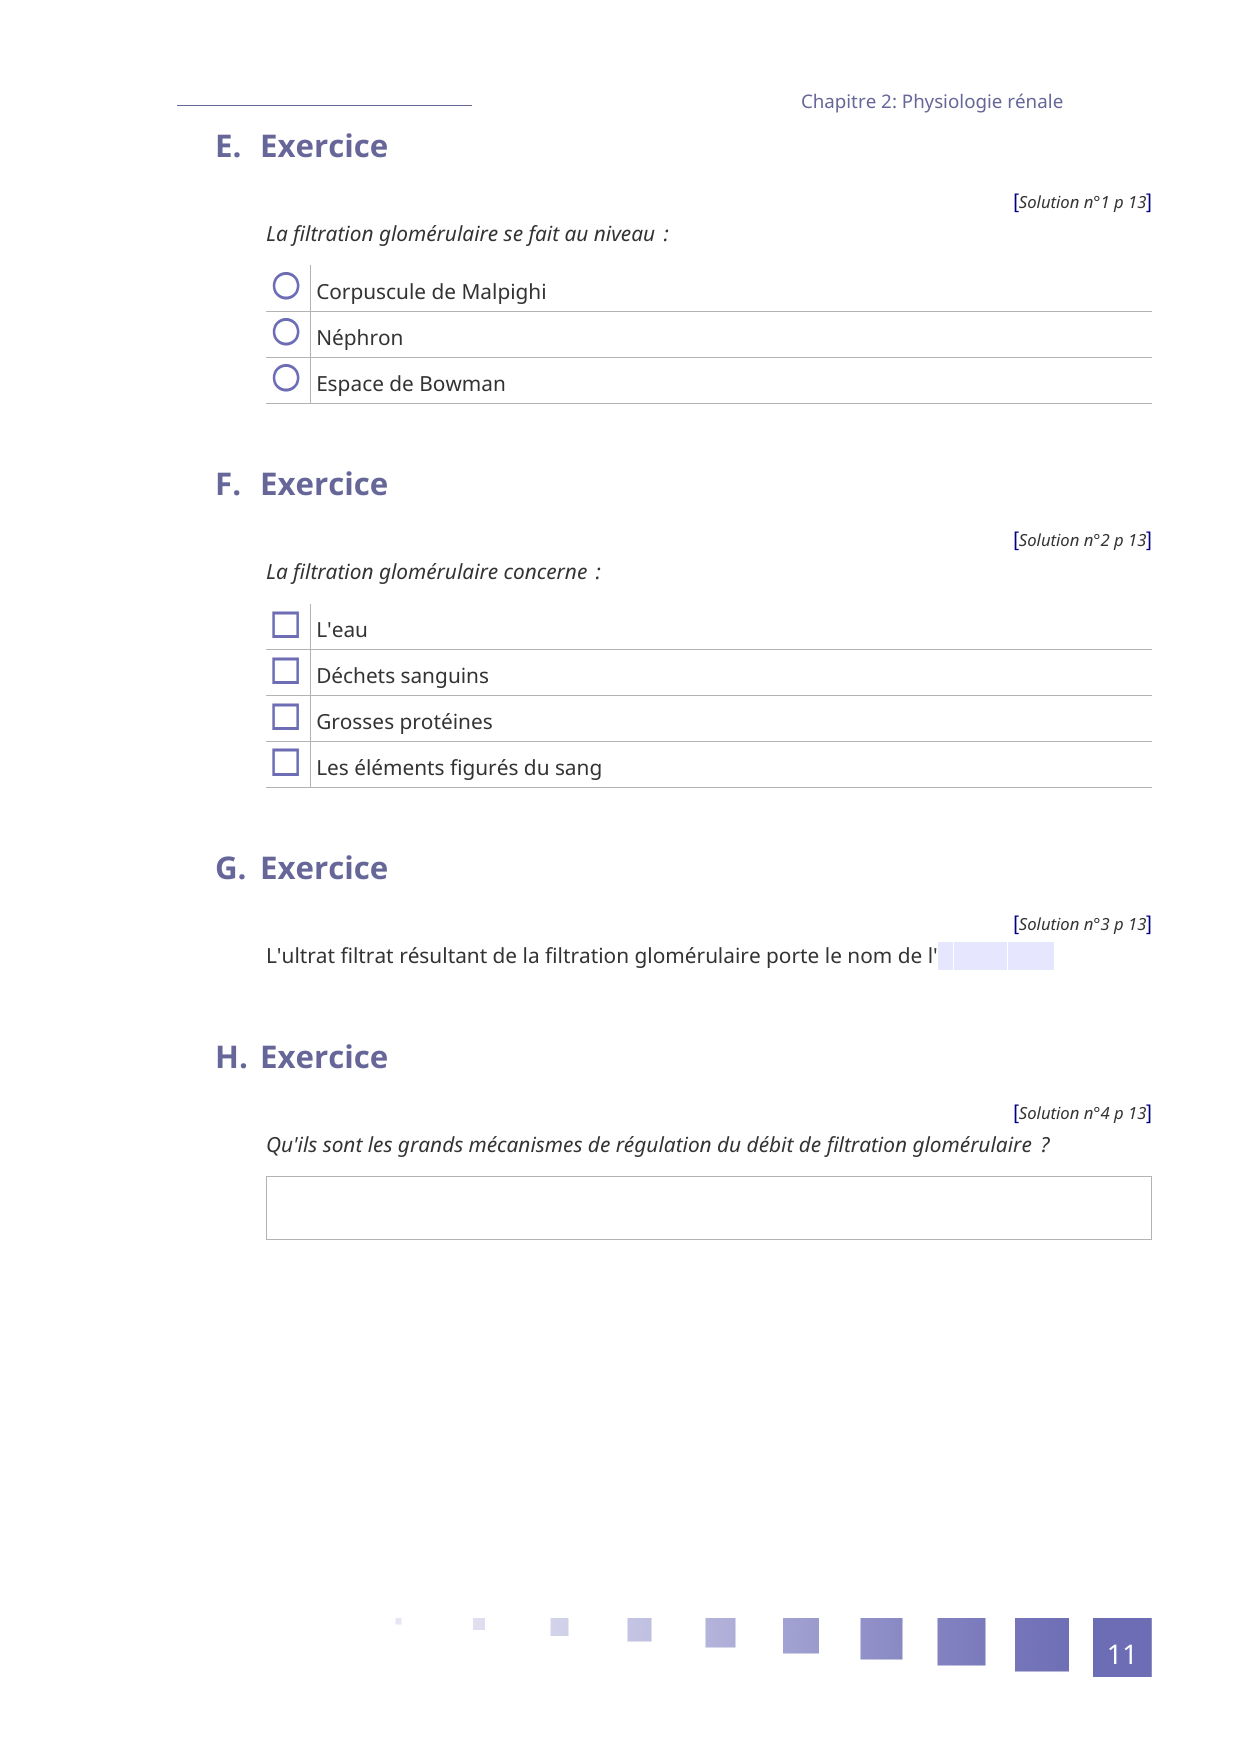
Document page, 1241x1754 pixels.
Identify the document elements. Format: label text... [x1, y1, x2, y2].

table_header Corpuscule de Malpighi [311, 265, 1152, 311]
table_header [266, 265, 310, 311]
table_cell [266, 650, 310, 695]
text La filtration glomérulaire concerne : [266, 557, 1152, 586]
table_cell Espace de Bowman [311, 358, 1152, 403]
title Exercice [207, 124, 1152, 167]
picture [271, 317, 301, 347]
table_cell [266, 358, 310, 403]
picture [271, 655, 301, 685]
text Qu'ils sont les grands mécanismes de régulation du débit de filtration glomérulaire ? [266, 1130, 1152, 1158]
table_header L'eau [311, 604, 1152, 649]
table_cell [266, 696, 310, 741]
picture [271, 271, 301, 301]
table_cell [266, 312, 310, 357]
table_cell Grosses protéines [311, 696, 1152, 741]
text L'ultrat filtrat résultant de la filtration glomérulaire porte le nom de l' [266, 942, 938, 970]
title Exercice [207, 846, 1152, 889]
table_cell Les éléments figurés du sang [311, 742, 1152, 787]
table_header [267, 1177, 1151, 1239]
picture [351, 1618, 1152, 1678]
text [Solution n°1 p 13] [266, 190, 1152, 213]
picture [271, 609, 301, 639]
picture [271, 701, 301, 731]
text La filtration glomérulaire se fait au niveau : [266, 219, 1152, 248]
table_cell [266, 742, 310, 787]
text [Solution n°2 p 13] [266, 528, 1152, 551]
picture [271, 747, 301, 777]
title Exercice [207, 1035, 1152, 1077]
text [Solution n°3 p 13] [266, 913, 1152, 936]
table_cell Néphron [311, 312, 1152, 357]
text [Solution n°4 p 13] [266, 1101, 1152, 1124]
text [1054, 942, 1152, 970]
title Exercice [207, 462, 1152, 505]
picture [271, 362, 301, 393]
table_cell Déchets sanguins [311, 650, 1152, 695]
table_header [266, 604, 310, 649]
